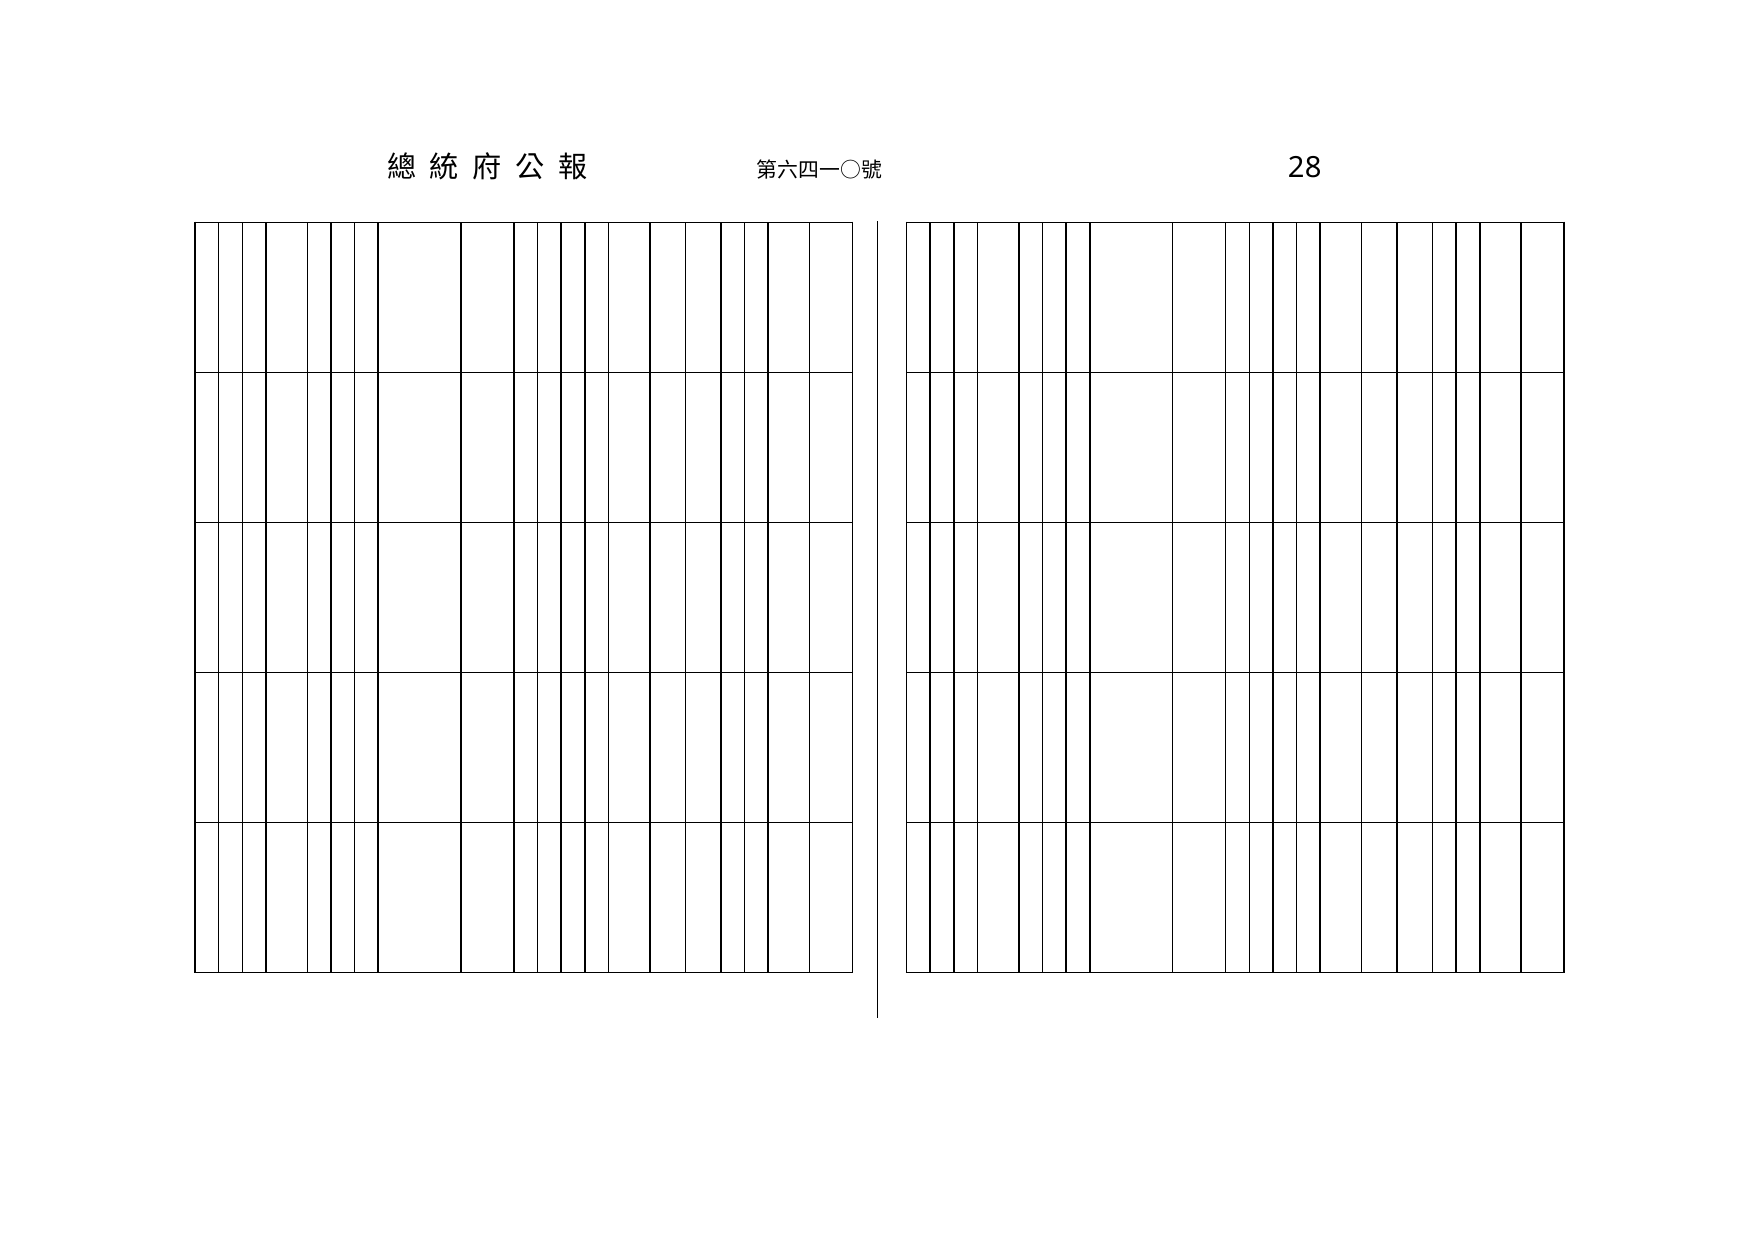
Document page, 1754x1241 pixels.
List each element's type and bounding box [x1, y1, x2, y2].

table_cell [562, 823, 584, 972]
table_cell [907, 523, 929, 672]
table_cell [651, 523, 685, 672]
table_cell [1091, 223, 1172, 372]
table_cell [355, 673, 377, 822]
table_cell [379, 523, 460, 672]
table_cell [931, 223, 953, 372]
table_cell [1020, 523, 1042, 672]
table_cell [810, 673, 852, 822]
table_cell [1398, 823, 1432, 972]
table_cell [1522, 673, 1563, 822]
table_cell [308, 223, 330, 372]
table_cell [243, 523, 265, 672]
table_cell [1433, 223, 1455, 372]
table_cell [978, 223, 1018, 372]
table_cell [1321, 823, 1361, 972]
table_cell [586, 823, 608, 972]
table_cell [1020, 373, 1042, 522]
table_cell [462, 823, 513, 972]
table_cell [379, 673, 460, 822]
table_cell [1274, 673, 1296, 822]
table_cell [1043, 523, 1065, 672]
table_cell [722, 523, 744, 672]
table_cell [722, 823, 744, 972]
table_cell [769, 673, 809, 822]
table_cell [609, 223, 649, 372]
table_cell [931, 523, 953, 672]
table_cell [308, 523, 330, 672]
table_cell [609, 373, 649, 522]
table_cell [686, 223, 720, 372]
table_cell [745, 223, 767, 372]
table_cell [1067, 223, 1089, 372]
table_cell [769, 223, 809, 372]
table_cell [955, 823, 977, 972]
table_cell [722, 223, 744, 372]
table_cell [562, 523, 584, 672]
table_cell [379, 823, 460, 972]
table_cell [1457, 673, 1479, 822]
table_cell [978, 673, 1018, 822]
table_cell [1274, 223, 1296, 372]
table_cell [1457, 523, 1479, 672]
table_cell [745, 523, 767, 672]
table_cell [462, 523, 513, 672]
table_cell [1250, 823, 1272, 972]
table_cell [1067, 673, 1089, 822]
table_cell [1321, 523, 1361, 672]
table_cell [722, 673, 744, 822]
table_cell [1522, 523, 1563, 672]
table_cell [267, 823, 307, 972]
table_cell [538, 373, 560, 522]
table_cell [651, 673, 685, 822]
table_cell [1226, 673, 1249, 822]
table_cell [1522, 223, 1563, 372]
table_cell [1274, 523, 1296, 672]
table_cell [1433, 373, 1455, 522]
table_cell [1297, 673, 1319, 822]
table_cell [1250, 223, 1272, 372]
table_cell [1250, 673, 1272, 822]
table_cell [332, 673, 354, 822]
table_cell [907, 673, 929, 822]
table_cell [1481, 223, 1520, 372]
table_cell [219, 523, 242, 672]
table_cell [745, 373, 767, 522]
table_cell [515, 523, 537, 672]
table_cell [196, 523, 218, 672]
table_cell [769, 523, 809, 672]
table_cell [978, 373, 1018, 522]
table_cell [1297, 523, 1319, 672]
table_cell [1274, 373, 1296, 522]
table_cell [609, 523, 649, 672]
table_cell [1067, 523, 1089, 672]
table_cell [1067, 373, 1089, 522]
table_cell [1362, 523, 1396, 672]
table_cell [1433, 523, 1455, 672]
table_cell [219, 373, 242, 522]
table_cell [907, 223, 929, 372]
table_cell [1043, 823, 1065, 972]
table_cell [1362, 673, 1396, 822]
table_cell [651, 823, 685, 972]
table_cell [538, 523, 560, 672]
table_cell [1043, 673, 1065, 822]
table_cell [978, 823, 1018, 972]
table_cell [651, 373, 685, 522]
table_cell [1398, 373, 1432, 522]
table_cell [538, 673, 560, 822]
table_cell [586, 373, 608, 522]
table_cell [586, 523, 608, 672]
table_cell [196, 223, 218, 372]
table_cell [1173, 823, 1225, 972]
table_cell [332, 823, 354, 972]
table_cell [1297, 223, 1319, 372]
table_cell [1297, 373, 1319, 522]
table_cell [219, 223, 242, 372]
table_cell [308, 373, 330, 522]
table_cell [196, 823, 218, 972]
table_cell [515, 373, 537, 522]
table_cell [810, 823, 852, 972]
table_cell [955, 673, 977, 822]
table_cell [462, 223, 513, 372]
table_cell [586, 673, 608, 822]
table_cell [515, 223, 537, 372]
table_cell [355, 373, 377, 522]
table_cell [1522, 373, 1563, 522]
table_cell [1250, 373, 1272, 522]
table_cell [686, 373, 720, 522]
table_cell [955, 523, 977, 672]
table_cell [1091, 823, 1172, 972]
table_cell [267, 673, 307, 822]
table_cell [243, 673, 265, 822]
table_cell [745, 823, 767, 972]
table_cell [1522, 823, 1563, 972]
table_cell [1398, 673, 1432, 822]
table_cell [1043, 223, 1065, 372]
table_cell [1020, 823, 1042, 972]
table_cell [1481, 823, 1520, 972]
table_cell [355, 223, 377, 372]
table_cell [308, 673, 330, 822]
table_cell [810, 223, 852, 372]
table_cell [955, 373, 977, 522]
table_cell [379, 223, 460, 372]
table_cell [978, 523, 1018, 672]
table_cell [810, 523, 852, 672]
table_cell [1020, 223, 1042, 372]
table_cell [1457, 373, 1479, 522]
table_cell [1067, 823, 1089, 972]
table_cell [1362, 223, 1396, 372]
table_cell [745, 673, 767, 822]
table_cell [1091, 673, 1172, 822]
table_cell [562, 223, 584, 372]
table_cell [686, 823, 720, 972]
table_cell [332, 223, 354, 372]
table_cell [332, 523, 354, 672]
table_cell [931, 673, 953, 822]
table_cell [355, 823, 377, 972]
table_cell [462, 373, 513, 522]
table_cell [1481, 373, 1520, 522]
table_cell [562, 373, 584, 522]
table_cell [355, 523, 377, 672]
table_cell [219, 823, 242, 972]
table_cell [907, 373, 929, 522]
table_cell [810, 373, 852, 522]
table_cell [1226, 373, 1249, 522]
table_cell [1433, 823, 1455, 972]
table_cell [1020, 673, 1042, 822]
table_cell [267, 523, 307, 672]
table_cell [243, 823, 265, 972]
table_cell [538, 823, 560, 972]
table_cell [1433, 673, 1455, 822]
table_cell [219, 673, 242, 822]
table_cell [955, 223, 977, 372]
table_cell [686, 673, 720, 822]
table_cell [651, 223, 685, 372]
table_cell [1226, 223, 1249, 372]
table_cell [196, 673, 218, 822]
table_cell [1173, 523, 1225, 672]
table_cell [1274, 823, 1296, 972]
table_cell [379, 373, 460, 522]
table_cell [931, 373, 953, 522]
table_cell [1250, 523, 1272, 672]
table_cell [1481, 523, 1520, 672]
table_cell [1457, 223, 1479, 372]
table_cell [196, 373, 218, 522]
table_cell [1362, 823, 1396, 972]
table_cell [722, 373, 744, 522]
table_cell [931, 823, 953, 972]
table_cell [769, 823, 809, 972]
table_cell [609, 823, 649, 972]
table_cell [1321, 373, 1361, 522]
table_cell [1091, 373, 1172, 522]
table_cell [1173, 373, 1225, 522]
table_cell [1173, 223, 1225, 372]
table_cell [332, 373, 354, 522]
table_cell [686, 523, 720, 672]
table_cell [1321, 223, 1361, 372]
table_cell [515, 823, 537, 972]
table_cell [1043, 373, 1065, 522]
table_cell [243, 223, 265, 372]
table_cell [1226, 823, 1249, 972]
table_cell [1091, 523, 1172, 672]
table_cell [267, 373, 307, 522]
table_cell [1481, 673, 1520, 822]
table_cell [1297, 823, 1319, 972]
table_cell [243, 373, 265, 522]
table_cell [308, 823, 330, 972]
table_cell [462, 673, 513, 822]
table_cell [769, 373, 809, 522]
table_cell [538, 223, 560, 372]
table_cell [1173, 673, 1225, 822]
table_cell [1321, 673, 1361, 822]
table_cell [907, 823, 929, 972]
table_cell [586, 223, 608, 372]
table_cell [1457, 823, 1479, 972]
table_cell [515, 673, 537, 822]
table_cell [1398, 223, 1432, 372]
table_cell [562, 673, 584, 822]
table_cell [609, 673, 649, 822]
table_cell [1226, 523, 1249, 672]
table_cell [267, 223, 307, 372]
table_cell [1398, 523, 1432, 672]
table_cell [1362, 373, 1396, 522]
